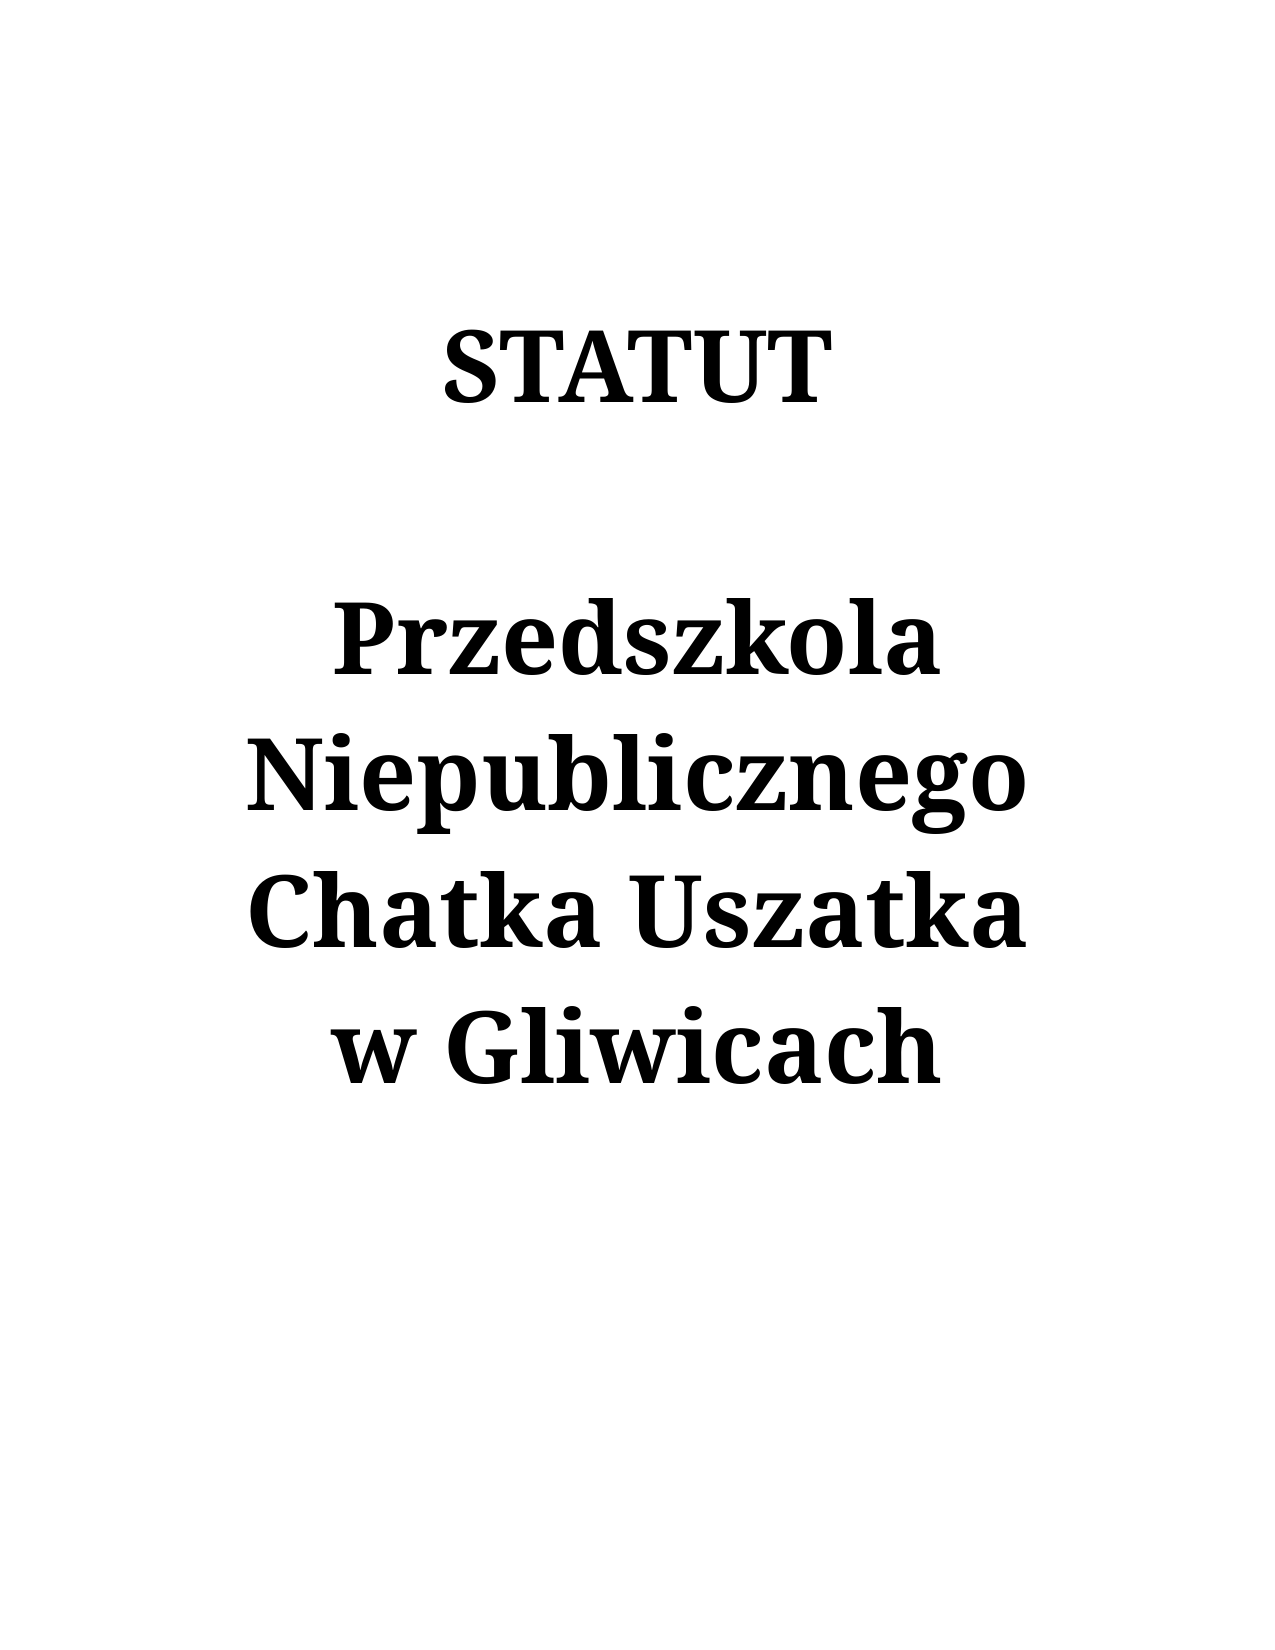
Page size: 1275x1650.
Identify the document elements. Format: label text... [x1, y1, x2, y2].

text w Gliwicach [148, 976, 1127, 1113]
text Chatka Uszatka [148, 840, 1127, 976]
subtitle STATUT [148, 295, 1127, 431]
text Przedszkola Niepublicznego [148, 568, 1127, 840]
